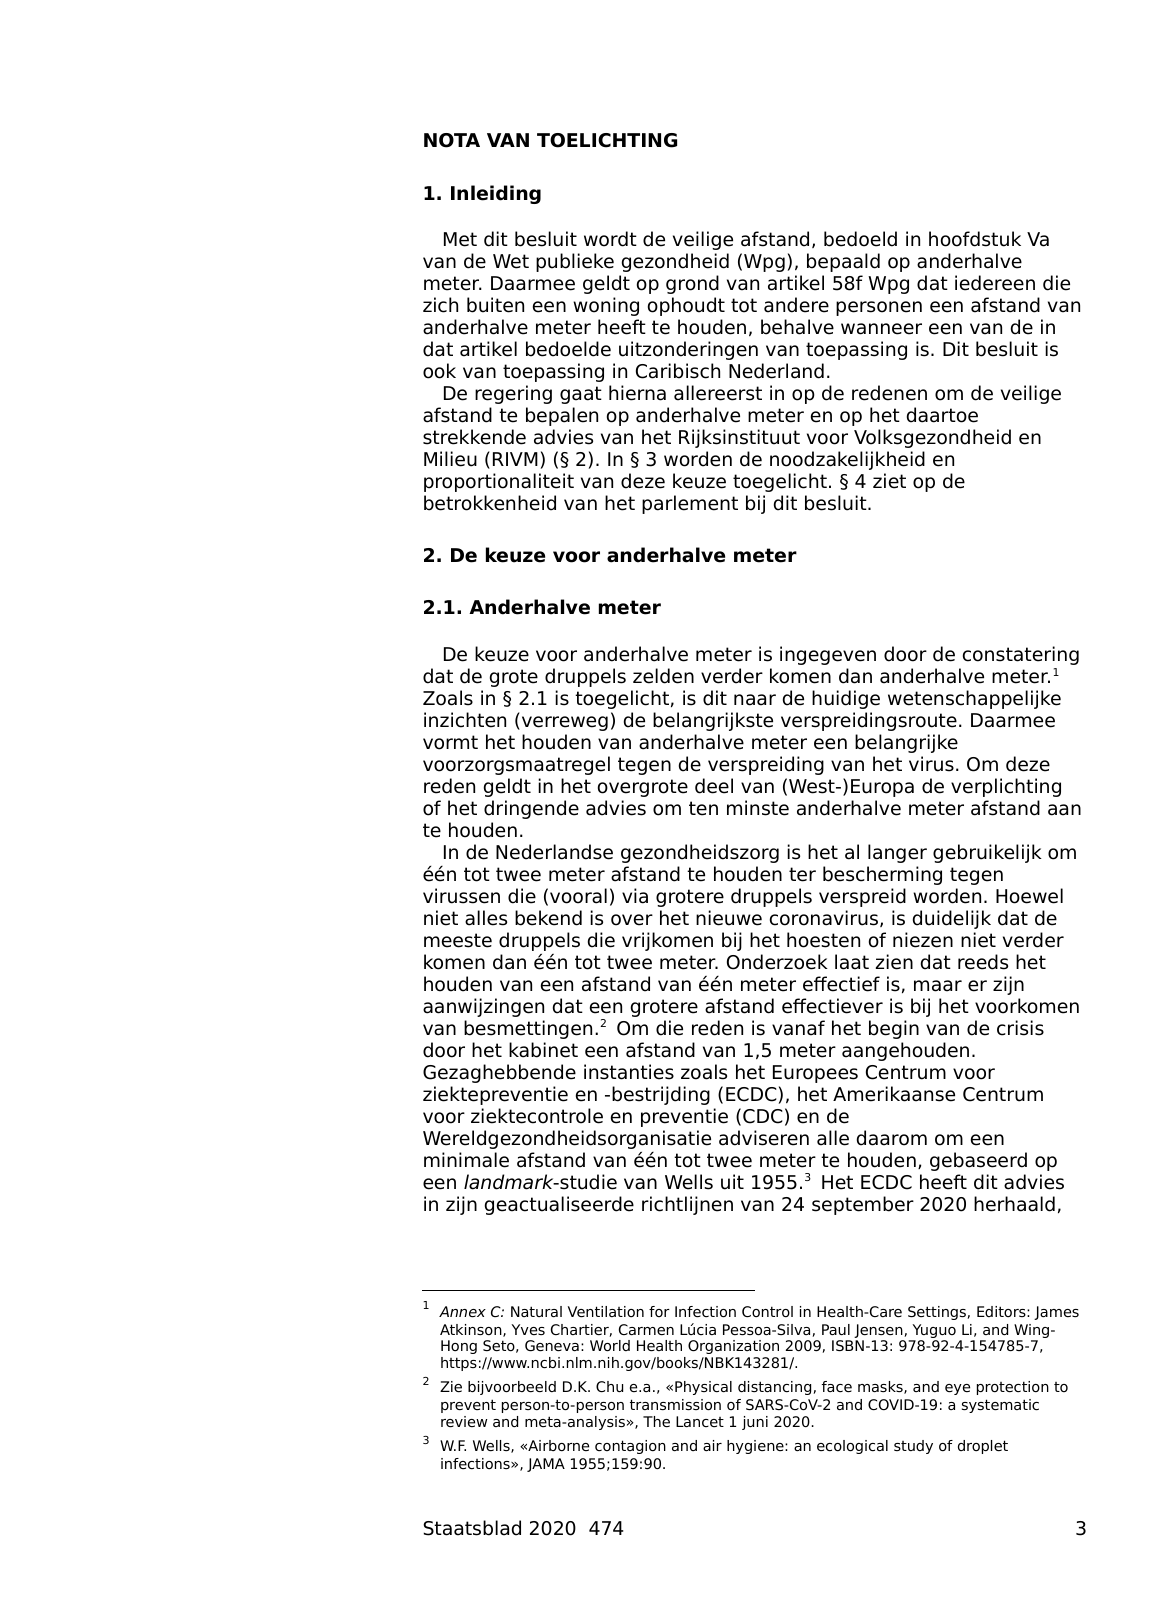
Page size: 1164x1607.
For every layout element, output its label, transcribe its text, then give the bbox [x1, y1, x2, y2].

subtitle NOTA VAN TOELICHTING [422, 130, 1087, 152]
text De keuze voor anderhalve meter is ingegeven door de constatering dat de grote druppels zelden verder komen dan anderhalve meter. Zoals in § 2.1 is toegelicht, is dit naar de huidige wetenschappelijke inzichten (verreweg) de belangrijkste verspreidingsroute. Daarmee vormt het houden van anderhalve meter een belangrijke voorzorgsmaatregel tegen de verspreiding van het virus. Om deze reden geldt in het overgrote deel van (West-)Europa de verplichting of het dringende advies om ten minste anderhalve meter afstand aan te houden. [422, 644, 1087, 842]
text In de Nederlandse gezondheidszorg is het al langer gebruikelijk om één tot twee meter afstand te houden ter bescherming tegen virussen die (vooral) via grotere druppels verspreid worden. Hoewel niet alles bekend is over het nieuwe coronavirus, is duidelijk dat de meeste druppels die vrijkomen bij het hoesten of niezen niet verder komen dan één tot twee meter. Onderzoek laat zien dat reeds het houden van een afstand van één meter effectief is, maar er zijn aanwijzingen dat een grotere afstand effectiever is bij het voorkomen van besmettingen. Om die reden is vanaf het begin van de crisis door het kabinet een afstand van 1,5 meter aangehouden. Gezaghebbende instanties zoals het Europees Centrum voor ziektepreventie en -bestrijding (ECDC), het Amerikaanse Centrum voor ziektecontrole en preventie (CDC) en de Wereldgezondheidsorganisatie adviseren alle daarom om een minimale afstand van één tot twee meter te houden, gebaseerd op een landmark-studie van Wells uit 1955. Het ECDC heeft dit advies in zijn geactualiseerde richtlijnen van 24 september 2020 herhaald, [422, 842, 1087, 1216]
text Zie bijvoorbeeld D.K. Chu e.a., «Physical distancing, face masks, and eye protection to prevent person-to-person transmission of SARS-CoV-2 and COVID-19: a systematic review and meta-analysis», The Lancet 1 juni 2020. [422, 1375, 1087, 1431]
subtitle 2.1. Anderhalve meter [422, 597, 1087, 619]
text Annex C: Natural Ventilation for Infection Control in Health-Care Settings, Editors: James Atkinson, Yves Chartier, Carmen Lúcia Pessoa-Silva, Paul Jensen, Yuguo Li, and Wing-Hong Seto, Geneva: World Health Organization 2009, ISBN-13: 978-92-4-154785-7, https://www.ncbi.nlm.nih.gov/books/NBK143281/. [422, 1299, 1087, 1372]
subtitle 2. De keuze voor anderhalve meter [422, 545, 1087, 567]
subtitle 1. Inleiding [422, 182, 1087, 204]
text W.F. Wells, «Airborne contagion and air hygiene: an ecological study of droplet infections», JAMA 1955;159:90. [422, 1434, 1087, 1473]
text De regering gaat hierna allereerst in op de redenen om de veilige afstand te bepalen op anderhalve meter en op het daartoe strekkende advies van het Rijksinstituut voor Volksgezondheid en Milieu (RIVM) (§ 2). In § 3 worden de noodzakelijkheid en proportionaliteit van deze keuze toegelicht. § 4 ziet op de betrokkenheid van het parlement bij dit besluit. [422, 383, 1087, 515]
text Met dit besluit wordt de veilige afstand, bedoeld in hoofdstuk Va van de Wet publieke gezondheid (Wpg), bepaald op anderhalve meter. Daarmee geldt op grond van artikel 58f Wpg dat iedereen die zich buiten een woning ophoudt tot andere personen een afstand van anderhalve meter heeft te houden, behalve wanneer een van de in dat artikel bedoelde uitzonderingen van toepassing is. Dit besluit is ook van toepassing in Caribisch Nederland. [422, 229, 1087, 383]
